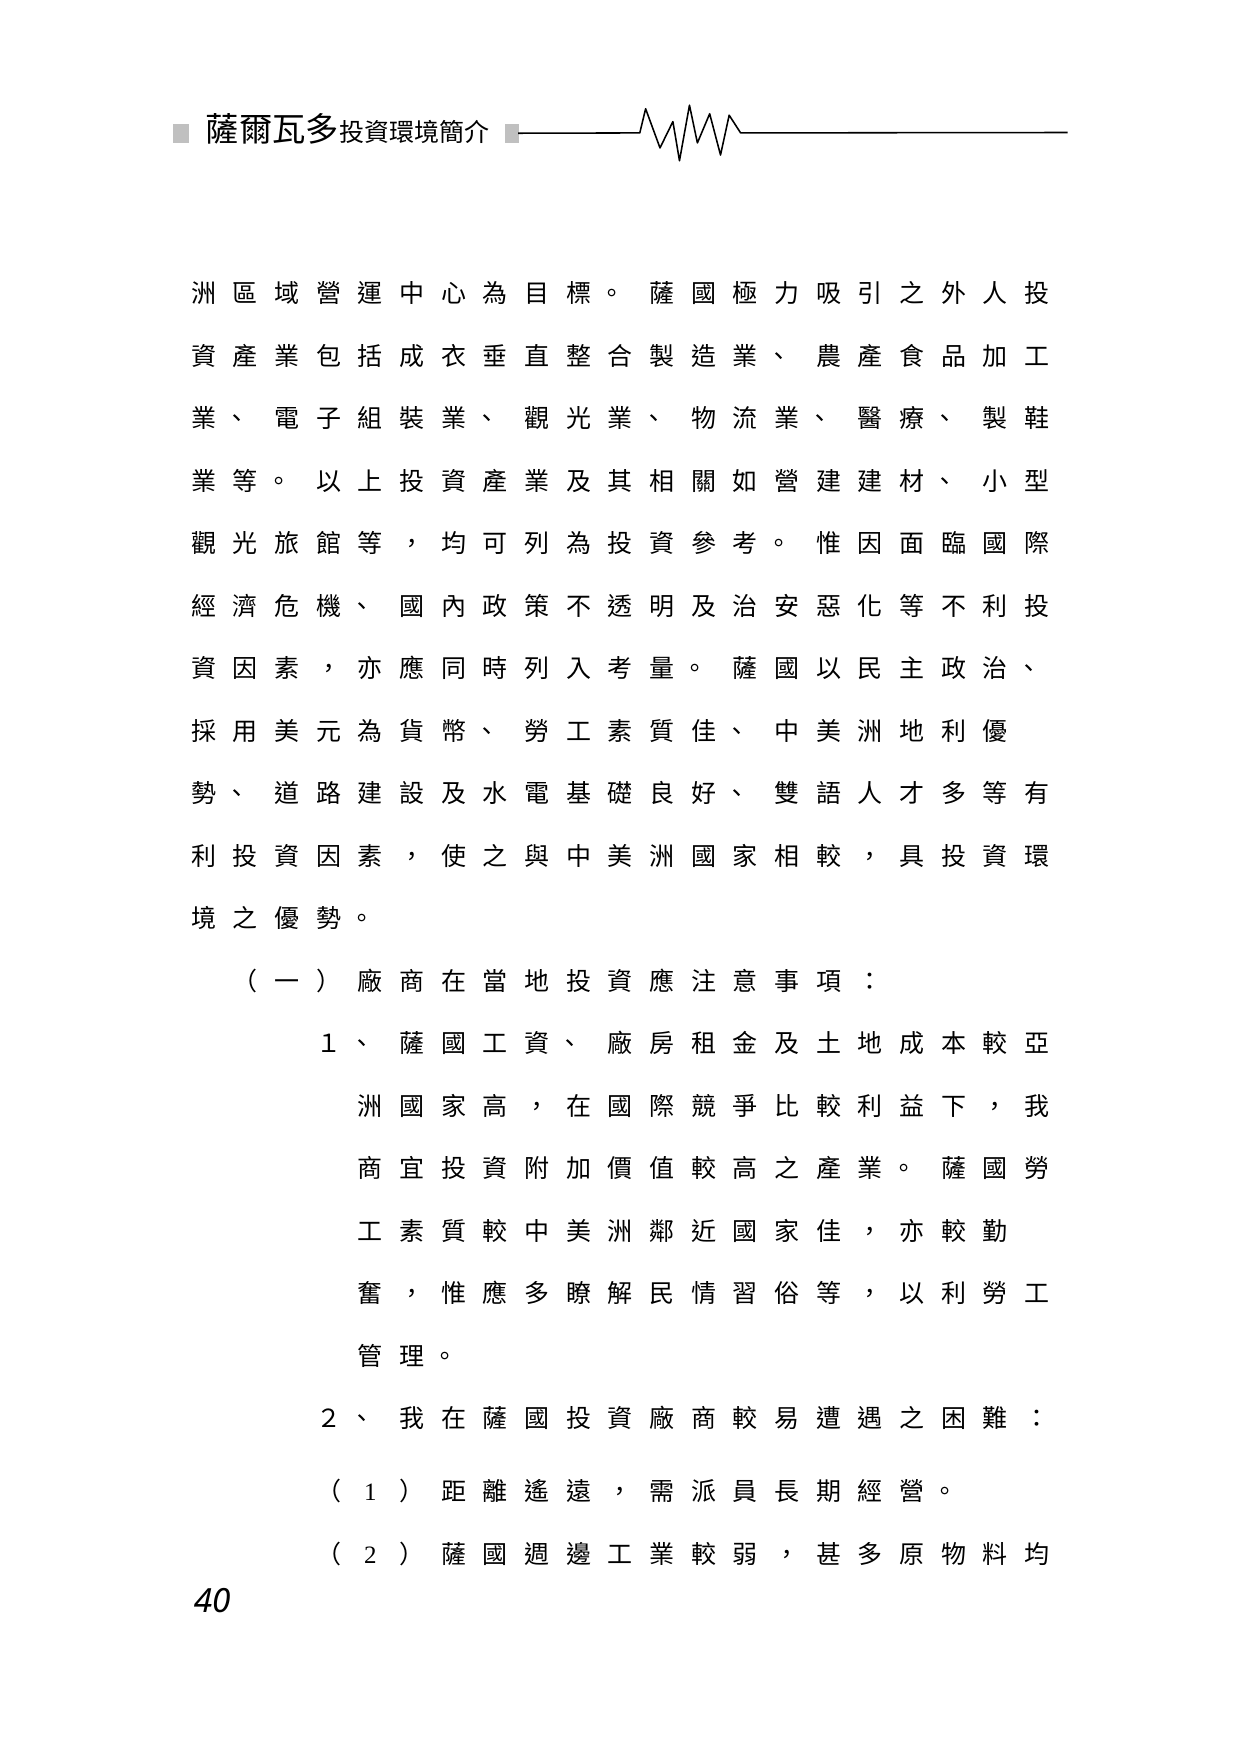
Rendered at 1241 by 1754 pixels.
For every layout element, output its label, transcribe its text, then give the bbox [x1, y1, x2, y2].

text 洲區域營運中心為目標。薩國極力吸引之外人投資產業包括成衣垂直整合製造業、農產食品加工業、電子組裝業、觀光業、物流業、醫療、製鞋業等。以上投資產業及其相關如營建建材、小型觀光旅館等，均可列為投資參考。惟因面臨國際經濟危機、國內政策不透明及治安惡化等不利投資因素，亦應同時列入考量。薩國以民主政治、採用美元為貨幣、勞工素質佳、中美洲地利優勢、道路建設及水電基礎良好、雙語人才多等有利投資因素，使之與中美洲國家相較，具投資環境之優勢。 [183, 250, 1058, 938]
text （一）廠商在當地投資應注意事項： [207, 938, 1058, 1000]
text ２、我在薩國投資廠商較易遭遇之困難： [281, 1375, 1058, 1438]
text １、薩國工資、廠房租金及土地成本較亞洲國家高，在國際競爭比較利益下，我商宜投資附加價值較高之產業。薩國勞工素質較中美洲鄰近國家佳，亦較勤奮，惟應多瞭解民情習俗等，以利勞工管理。 [281, 1000, 1058, 1375]
text （2）薩國週邊工業較弱，甚多原物料均 [306, 1500, 1058, 1563]
text （1）距離遙遠，需派員長期經營。 [306, 1438, 1058, 1500]
